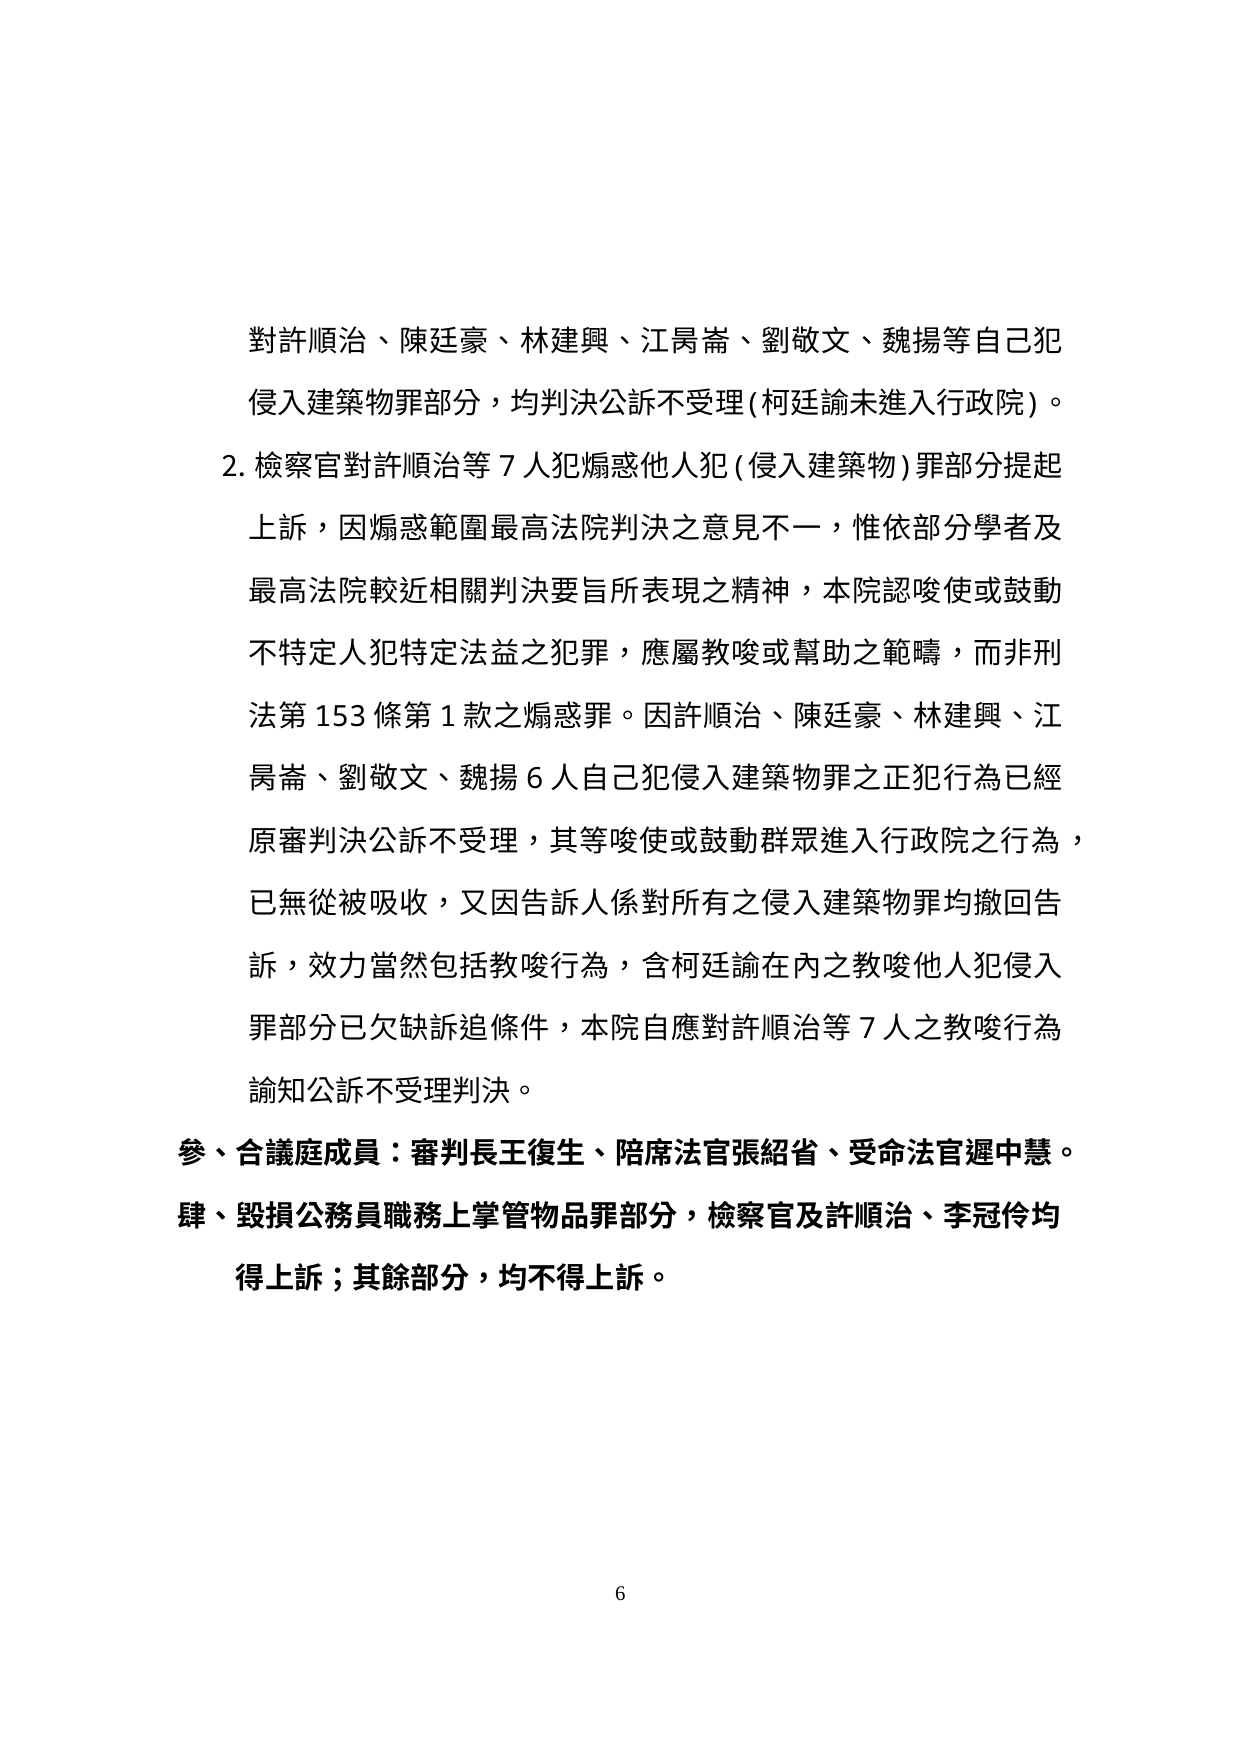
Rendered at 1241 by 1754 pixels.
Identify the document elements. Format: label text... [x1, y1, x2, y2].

text ⒈檢察官起訴許順治、陳廷豪、林建興、江昺崙、劉敬文、柯廷諭、魏揚等7人煽惑他人犯刑法第306條第1項侵入建築物罪，惟刑法第306條第1項之侵入建築物罪係告訴乃論之罪，行政院秘書長已於一審審理期間對檢察官起訴犯該條之87名被告，均具狀撤回告訴，原審已依刑事訴訟法第303條第3款之規定，對許順治、陳廷豪、林建興、江昺崙、劉敬文、魏揚等自己犯侵入建築物罪部分，均判決公訴不受理(柯廷諭未進入行政院)。 [219, 297, 1063, 422]
text 肆、毀損公務員職務上掌管物品罪部分，檢察官及許順治、李冠伶均得上訴；其餘部分，均不得上訴。 [177, 1172, 1063, 1297]
text ⒉檢察官對許順治等7人犯煽惑他人犯(侵入建築物)罪部分提起上訴，因煽惑範圍最高法院判決之意見不一，惟依部分學者及最高法院較近相關判決要旨所表現之精神，本院認唆使或鼓動不特定人犯特定法益之犯罪，應屬教唆或幫助之範疇，而非刑法第153條第1款之煽惑罪。因許順治、陳廷豪、林建興、江昺崙、劉敬文、魏揚6人自己犯侵入建築物罪之正犯行為已經原審判決公訴不受理，其等唆使或鼓動群眾進入行政院之行為，已無從被吸收，又因告訴人係對所有之侵入建築物罪均撤回告訴，效力當然包括教唆行為，含柯廷諭在內之教唆他人犯侵入罪部分已欠缺訴追條件，本院自應對許順治等7人之教唆行為諭知公訴不受理判決。 [219, 422, 1063, 1109]
text 參、合議庭成員：審判長王復生、陪席法官張紹省、受命法官遲中慧。 [177, 1109, 1063, 1172]
